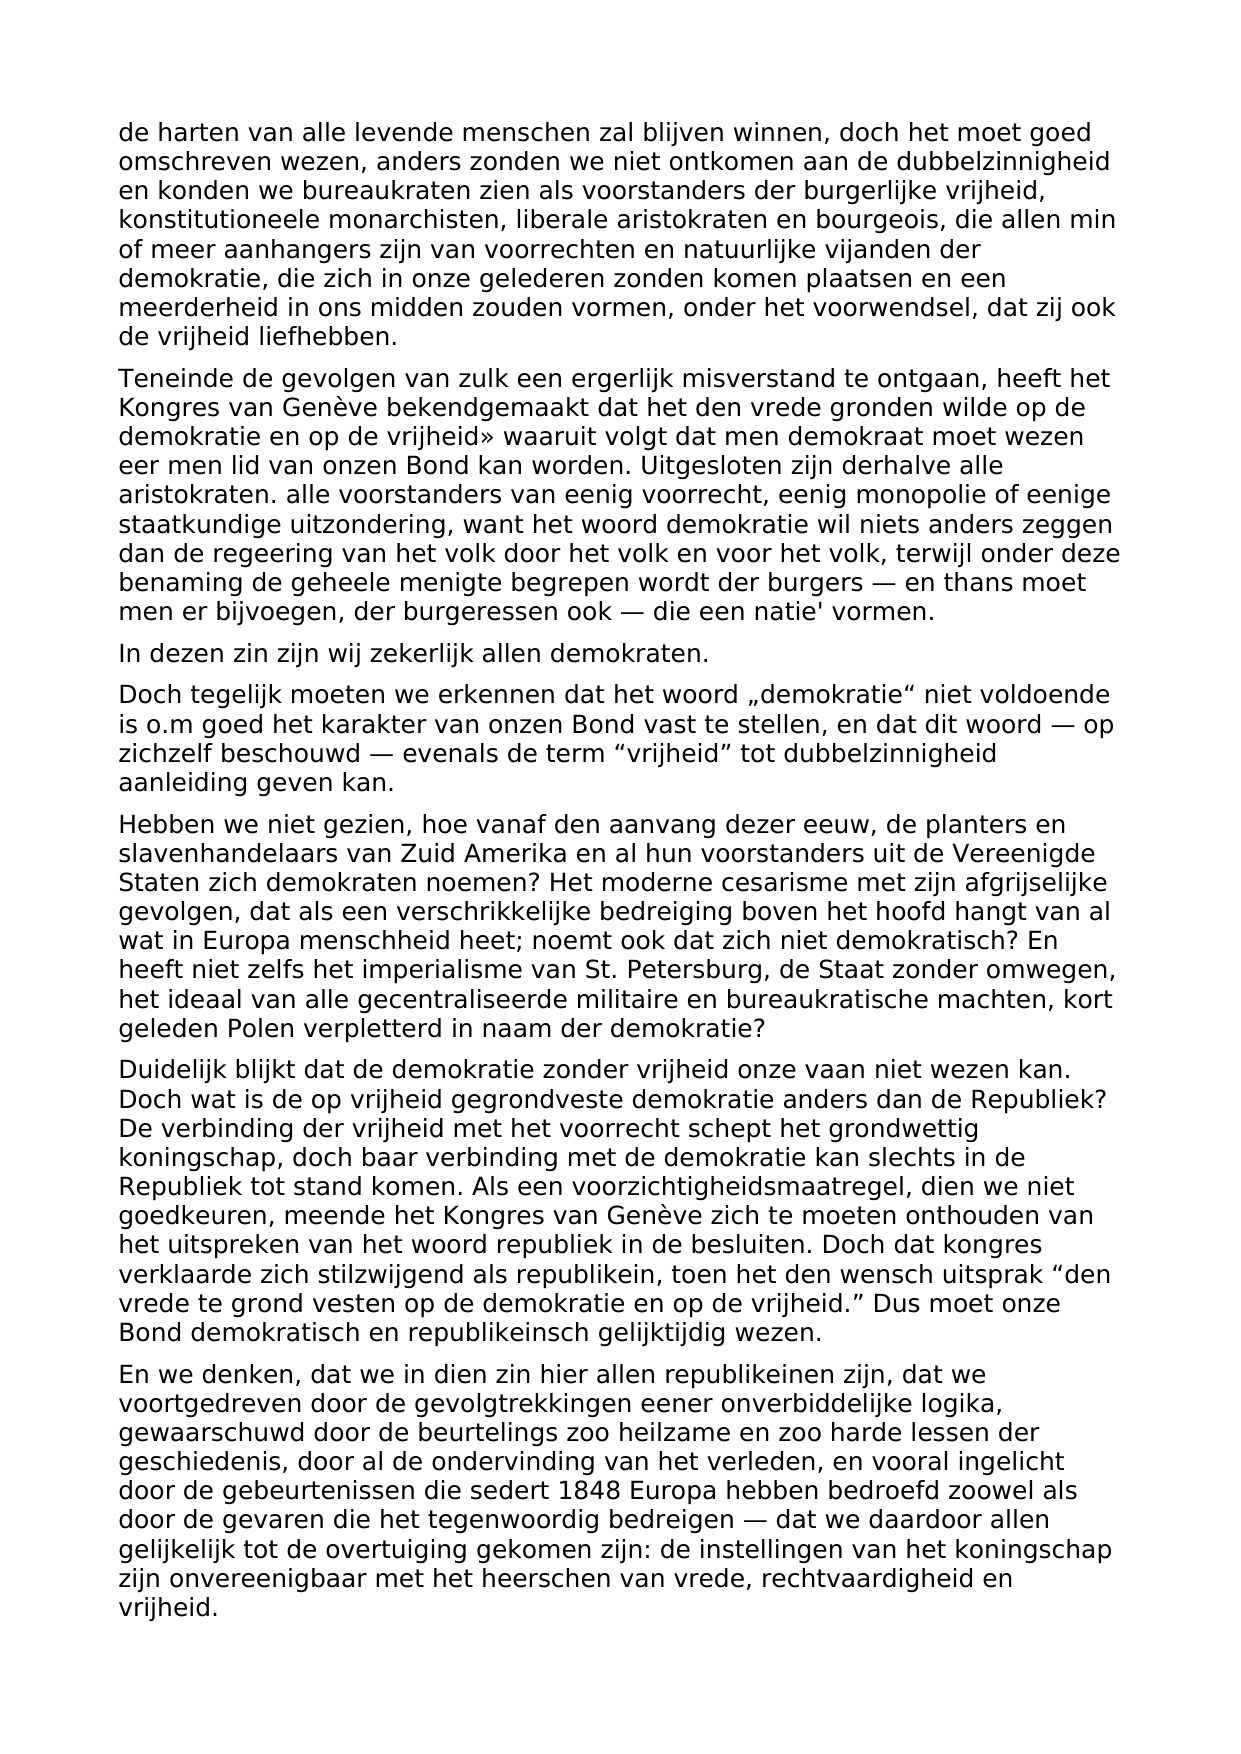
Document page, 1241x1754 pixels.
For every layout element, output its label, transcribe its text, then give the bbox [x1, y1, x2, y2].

text Duidelijk blijkt dat de demokratie zonder vrijheid onze vaan niet wezen kan. Doch wat is de op vrijheid gegrondveste demokratie anders dan de Republiek? De verbinding der vrijheid met het voorrecht schept het grondwettig koningschap, doch baar verbinding met de demokratie kan slechts in de Republiek tot stand komen. Als een voorzichtigheidsmaatregel, dien we niet goedkeuren, meende het Kongres van Genève zich te moeten onthouden van het uitspreken van het woord republiek in de besluiten. Doch dat kongres verklaarde zich stilzwijgend als republikein, toen het den wensch uitsprak “den vrede te grond vesten op de demokratie en op de vrijheid.” Dus moet onze Bond demokratisch en republikeinsch gelijktijdig wezen. [118, 1056, 1122, 1347]
text Doch tegelijk moeten we erkennen dat het woord „demokratie“ niet voldoende is o.m goed het karakter van onzen Bond vast te stellen, en dat dit woord — op zichzelf beschouwd — evenals de term “vrijheid” tot dubbelzinnigheid aanleiding geven kan. [118, 681, 1122, 797]
text In dezen zin zijn wij zekerlijk allen demokraten. [118, 639, 1122, 668]
text Hebben we niet gezien, hoe vanaf den aanvang dezer eeuw, de planters en slavenhandelaars van Zuid Amerika en al hun voorstanders uit de Vereenigde Staten zich demokraten noemen? Het moderne cesarisme met zijn afgrijselijke gevolgen, dat als een verschrikkelijke bedreiging boven het hoofd hangt van al wat in Europa menschheid heet; noemt ook dat zich niet demokratisch? En heeft niet zelfs het imperialisme van St. Petersburg, de Staat zonder omwegen, het ideaal van alle gecentraliseerde militaire en bureaukratische machten, kort geleden Polen verpletterd in naam der demokratie? [118, 810, 1122, 1043]
text de harten van alle levende menschen zal blijven winnen, doch het moet goed omschreven wezen, anders zonden we niet ontkomen aan de dubbelzinnigheid en konden we bureaukraten zien als voorstanders der burgerlijke vrijheid, konstitutioneele monarchisten, liberale aristokraten en bourgeois, die allen min of meer aanhangers zijn van voorrechten en natuurlijke vijanden der demokratie, die zich in onze gelederen zonden komen plaatsen en een meerderheid in ons midden zouden vormen, onder het voorwendsel, dat zij ook de vrijheid liefhebben. [118, 118, 1122, 351]
text En we denken, dat we in dien zin hier allen republikeinen zijn, dat we voortgedreven door de gevolgtrekkingen eener onverbiddelijke logika, gewaarschuwd door de beurtelings zoo heilzame en zoo harde lessen der geschiedenis, door al de ondervinding van het verleden, en vooral ingelicht door de gebeurtenissen die sedert 1848 Europa hebben bedroefd zoowel als door de gevaren die het tegenwoordig bedreigen — dat we daardoor allen gelijkelijk tot de overtuiging gekomen zijn: de instellingen van het koningschap zijn onvereenigbaar met het heerschen van vrede, rechtvaardigheid en vrijheid. [118, 1360, 1122, 1622]
text Teneinde de gevolgen van zulk een ergerlijk misverstand te ontgaan, heeft het Kongres van Genève bekendgemaakt dat het den vrede gronden wilde op de demokratie en op de vrijheid» waaruit volgt dat men demokraat moet wezen eer men lid van onzen Bond kan worden. Uitgesloten zijn derhalve alle aristokraten. alle voorstanders van eenig voorrecht, eenig monopolie of eenige staatkundige uitzondering, want het woord demokratie wil niets anders zeggen dan de regeering van het volk door het volk en voor het volk, terwijl onder deze benaming de geheele menigte begrepen wordt der burgers — en thans moet men er bijvoegen, der burgeressen ook — die een natie' vormen. [118, 364, 1122, 626]
